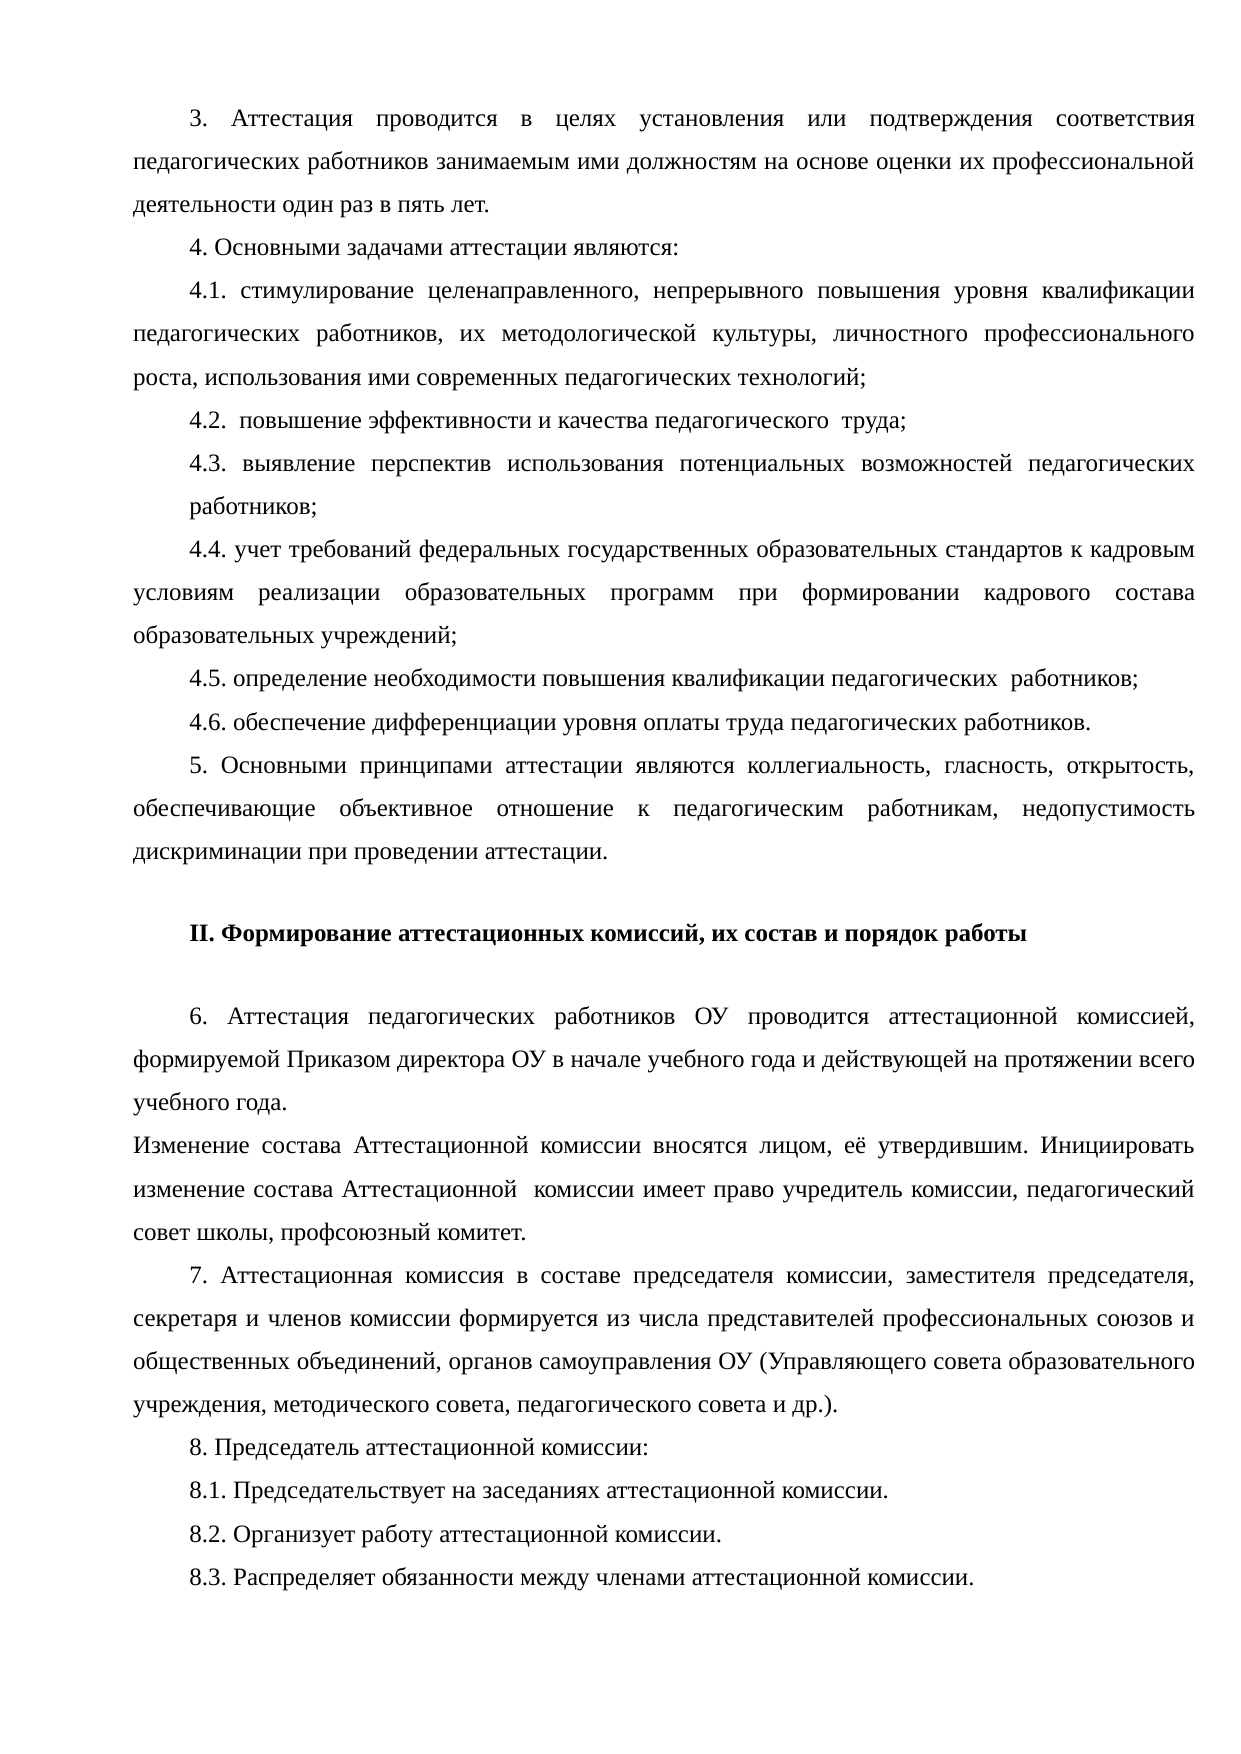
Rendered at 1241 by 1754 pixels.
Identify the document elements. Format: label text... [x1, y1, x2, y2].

text 4. Основными задачами аттестации являются: [133, 232, 1196, 261]
text II. Формирование аттестационных комиссий, их состав и порядок работы [133, 918, 1196, 947]
text 8.2. Организует работу аттестационной комиссии. [133, 1519, 1196, 1547]
text 6. Аттестация педагогических работников ОУ проводится аттестационной комиссией, формируемой Приказом директора ОУ в начале учебного года и действующей на протяжении всего учебного года. [133, 1001, 1196, 1116]
text 3. Аттестация проводится в целях установления или подтверждения соответствия педагогических работников занимаемым ими должностям на основе оценки их профессиональной деятельности один раз в пять лет. [133, 103, 1196, 218]
text Изменение состава Аттестационной комиссии вносятся лицом, её утвердившим. Инициировать изменение состава Аттестационной комиссии имеет право учредитель комиссии, педагогический совет школы, профсоюзный комитет. [133, 1131, 1196, 1246]
text 8.3. Распределяет обязанности между членами аттестационной комиссии. [133, 1562, 1196, 1591]
text 7. Аттестационная комиссия в составе председателя комиссии, заместителя председателя, секретаря и членов комиссии формируется из числа представителей профессиональных союзов и общественных объединений, органов самоуправления ОУ (Управляющего совета образовательного учреждения, методического совета, педагогического совета и др.). [133, 1260, 1196, 1418]
text 4.4. учет требований федеральных государственных образовательных стандартов к кадровым условиям реализации образовательных программ при формировании кадрового состава образовательных учреждений; [133, 534, 1196, 649]
text 8.1. Председательствует на заседаниях аттестационной комиссии. [133, 1476, 1196, 1504]
text 5. Основными принципами аттестации являются коллегиальность, гласность, открытость, обеспечивающие объективное отношение к педагогическим работникам, недопустимость дискриминации при проведении аттестации. [133, 750, 1196, 865]
text 4.1. стимулирование целенаправленного, непрерывного повышения уровня квалификации педагогических работников, их методологической культуры, личностного профессионального роста, использования ими современных педагогических технологий; [133, 275, 1196, 390]
text 4.5. определение необходимости повышения квалификации педагогических работников; [133, 663, 1196, 692]
text 8. Председатель аттестационной комиссии: [133, 1432, 1196, 1461]
text 4.3. выявление перспектив использования потенциальных возможностей педагогических работников; [189, 448, 1196, 520]
text 4.2. повышение эффективности и качества педагогического труда; [133, 405, 1196, 433]
text 4.6. обеспечение дифференциации уровня оплаты труда педагогических работников. [133, 707, 1196, 735]
